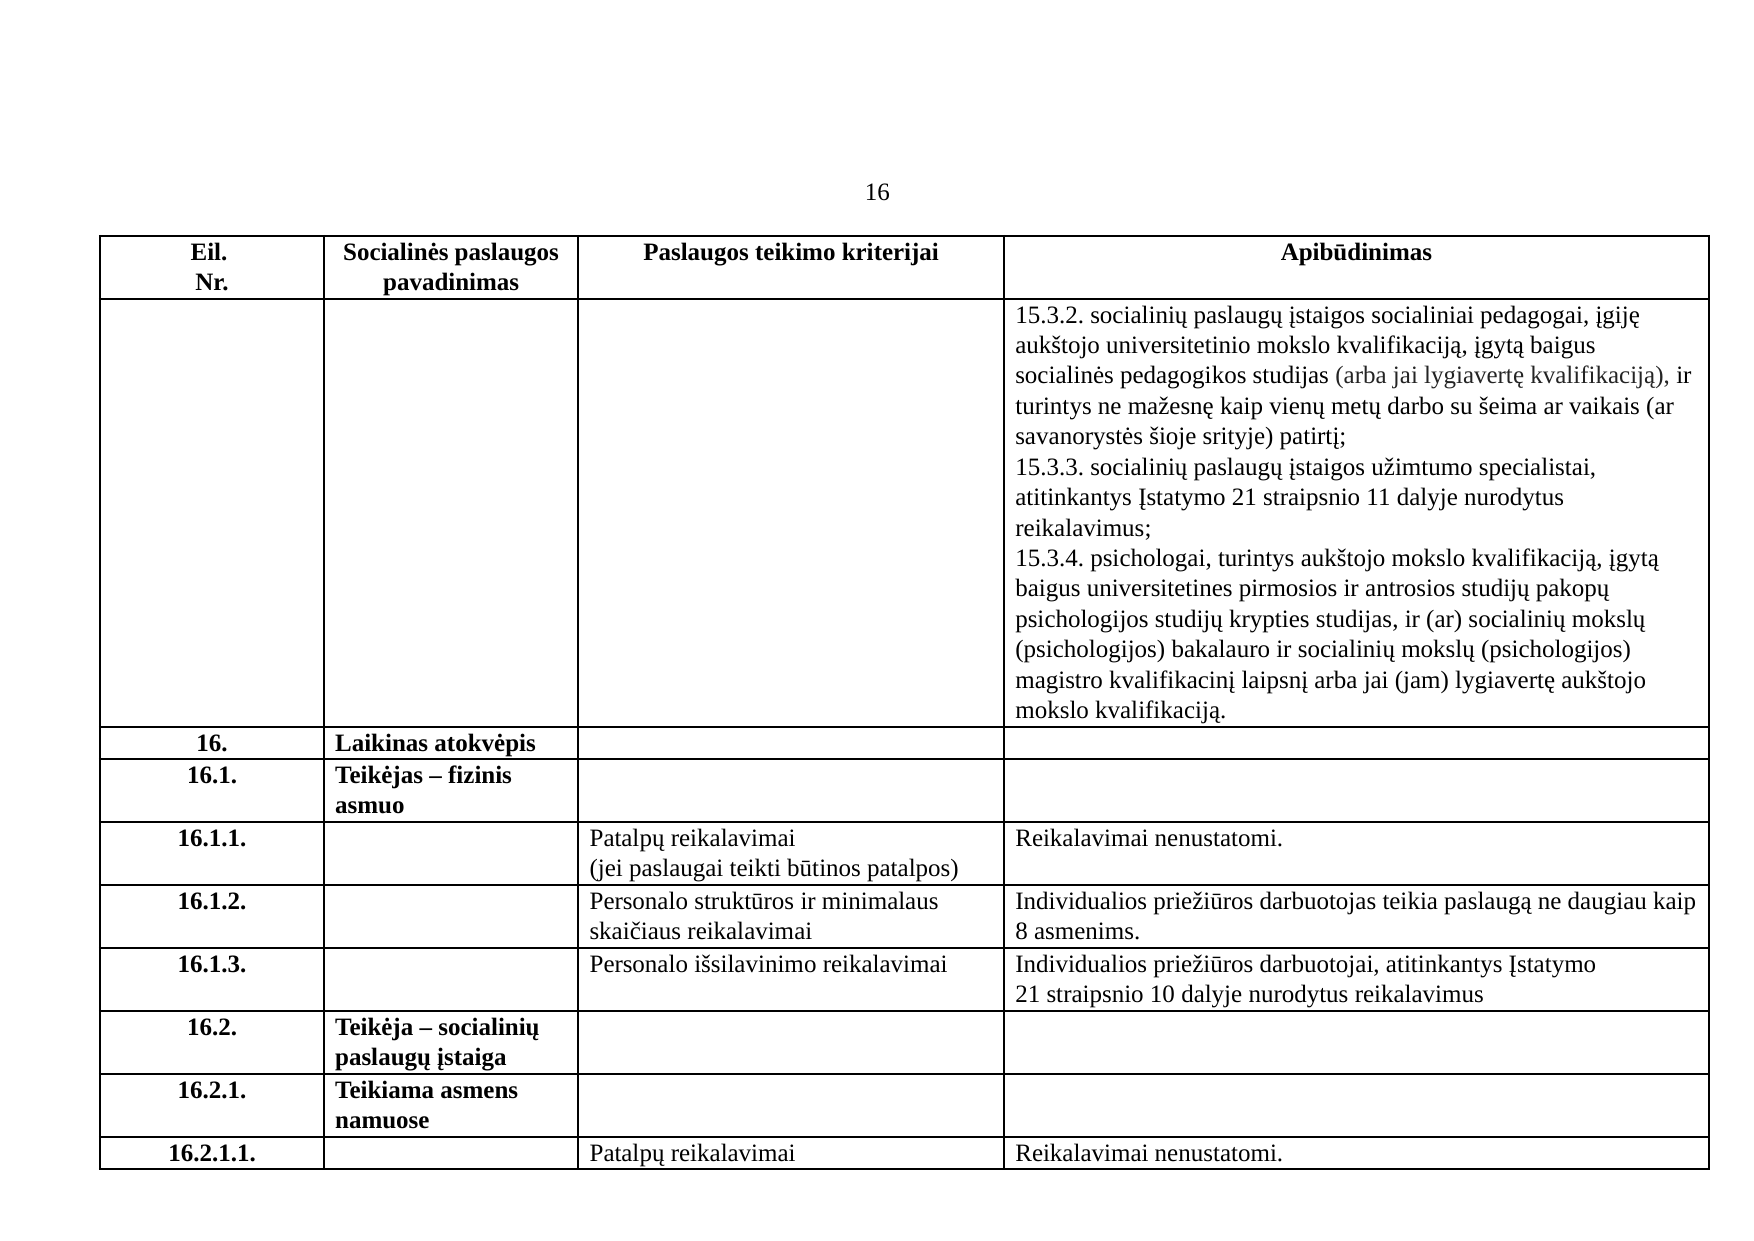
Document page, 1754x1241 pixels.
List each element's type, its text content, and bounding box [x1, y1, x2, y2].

table_cell 16.2.1.1. [101, 1138, 323, 1168]
table_cell [579, 1012, 1003, 1073]
table_cell Reikalavimai nenustatomi. [1005, 1138, 1708, 1168]
table_cell [579, 300, 1003, 726]
table_cell [325, 1138, 577, 1168]
table_cell [579, 760, 1003, 821]
table_cell Individualios priežiūros darbuotojai, atitinkantys Įstatymo 21 straipsnio 10 dalyje nurodytus reikalavimus [1005, 949, 1708, 1010]
table_cell [1710, 821, 1719, 884]
table_cell Laikinas atokvėpis [325, 728, 577, 758]
table_cell [1005, 728, 1708, 758]
table_cell 16.1.1. [101, 823, 323, 884]
table_cell [1710, 884, 1719, 947]
table_cell 16.2. [101, 1012, 323, 1073]
table_cell [1710, 947, 1719, 1010]
table_cell 15.3.2. socialinių paslaugų įstaigos socialiniai pedagogai, įgiję aukštojo universitetinio mokslo kvalifikaciją, įgytą baigus socialinės pedagogikos studijas (arba jai lygiavertę kvalifikaciją), ir turintys ne mažesnę kaip vienų metų darbo su šeima ar vaikais (ar savanorystės šioje srityje) patirtį; 15.3.3. socialinių paslaugų įstaigos užimtumo specialistai, atitinkantys Įstatymo 21 straipsnio 11 dalyje nurodytus reikalavimus; 15.3.4. psichologai, turintys aukštojo mokslo kvalifikaciją, įgytą baigus universitetines pirmosios ir antrosios studijų pakopų psichologijos studijų krypties studijas, ir (ar) socialinių mokslų (psichologijos) bakalauro ir socialinių mokslų (psichologijos) magistro kvalifikacinį laipsnį arba jai (jam) lygiavertę aukštojo mokslo kvalifikaciją. [1005, 300, 1708, 726]
table_cell [325, 886, 577, 947]
table_cell [325, 823, 577, 884]
table_cell [1710, 1010, 1719, 1073]
table_header Socialinės paslaugos pavadinimas [325, 237, 577, 298]
table_cell [1005, 1012, 1708, 1073]
table_header Apibūdinimas [1005, 237, 1708, 298]
table_cell Patalpų reikalavimai [579, 1138, 1003, 1168]
table_cell Personalo struktūros ir minimalaus skaičiaus reikalavimai [579, 886, 1003, 947]
table_header Eil. Nr. [101, 237, 323, 298]
table_cell [579, 728, 1003, 758]
table_cell 16.1.2. [101, 886, 323, 947]
table_cell [1710, 298, 1719, 726]
table_header Paslaugos teikimo kriterijai [579, 237, 1003, 298]
table_cell [1005, 760, 1708, 821]
table_cell Personalo išsilavinimo reikalavimai [579, 949, 1003, 1010]
table_cell 16.1. [101, 760, 323, 821]
table_cell [101, 300, 323, 726]
table_cell Individualios priežiūros darbuotojas teikia paslaugą ne daugiau kaip 8 asmenims. [1005, 886, 1708, 947]
table_cell [1005, 1075, 1708, 1136]
table_cell Patalpų reikalavimai (jei paslaugai teikti būtinos patalpos) [579, 823, 1003, 884]
table_cell 16. [101, 728, 323, 758]
table_cell [1710, 726, 1719, 758]
table_cell [1710, 1073, 1719, 1136]
table_cell Teikėja – socialinių paslaugų įstaiga [325, 1012, 577, 1073]
table_cell [325, 300, 577, 726]
table_cell [579, 1075, 1003, 1136]
table_cell Teikėjas – fizinis asmuo [325, 760, 577, 821]
table_cell 16.1.3. [101, 949, 323, 1010]
table_cell 16.2.1. [101, 1075, 323, 1136]
table_cell [1710, 758, 1719, 821]
table_cell Teikiama asmens namuose [325, 1075, 577, 1136]
table_cell [1710, 1136, 1719, 1168]
table_cell Reikalavimai nenustatomi. [1005, 823, 1708, 884]
table_header [1710, 235, 1719, 298]
table_cell [325, 949, 577, 1010]
